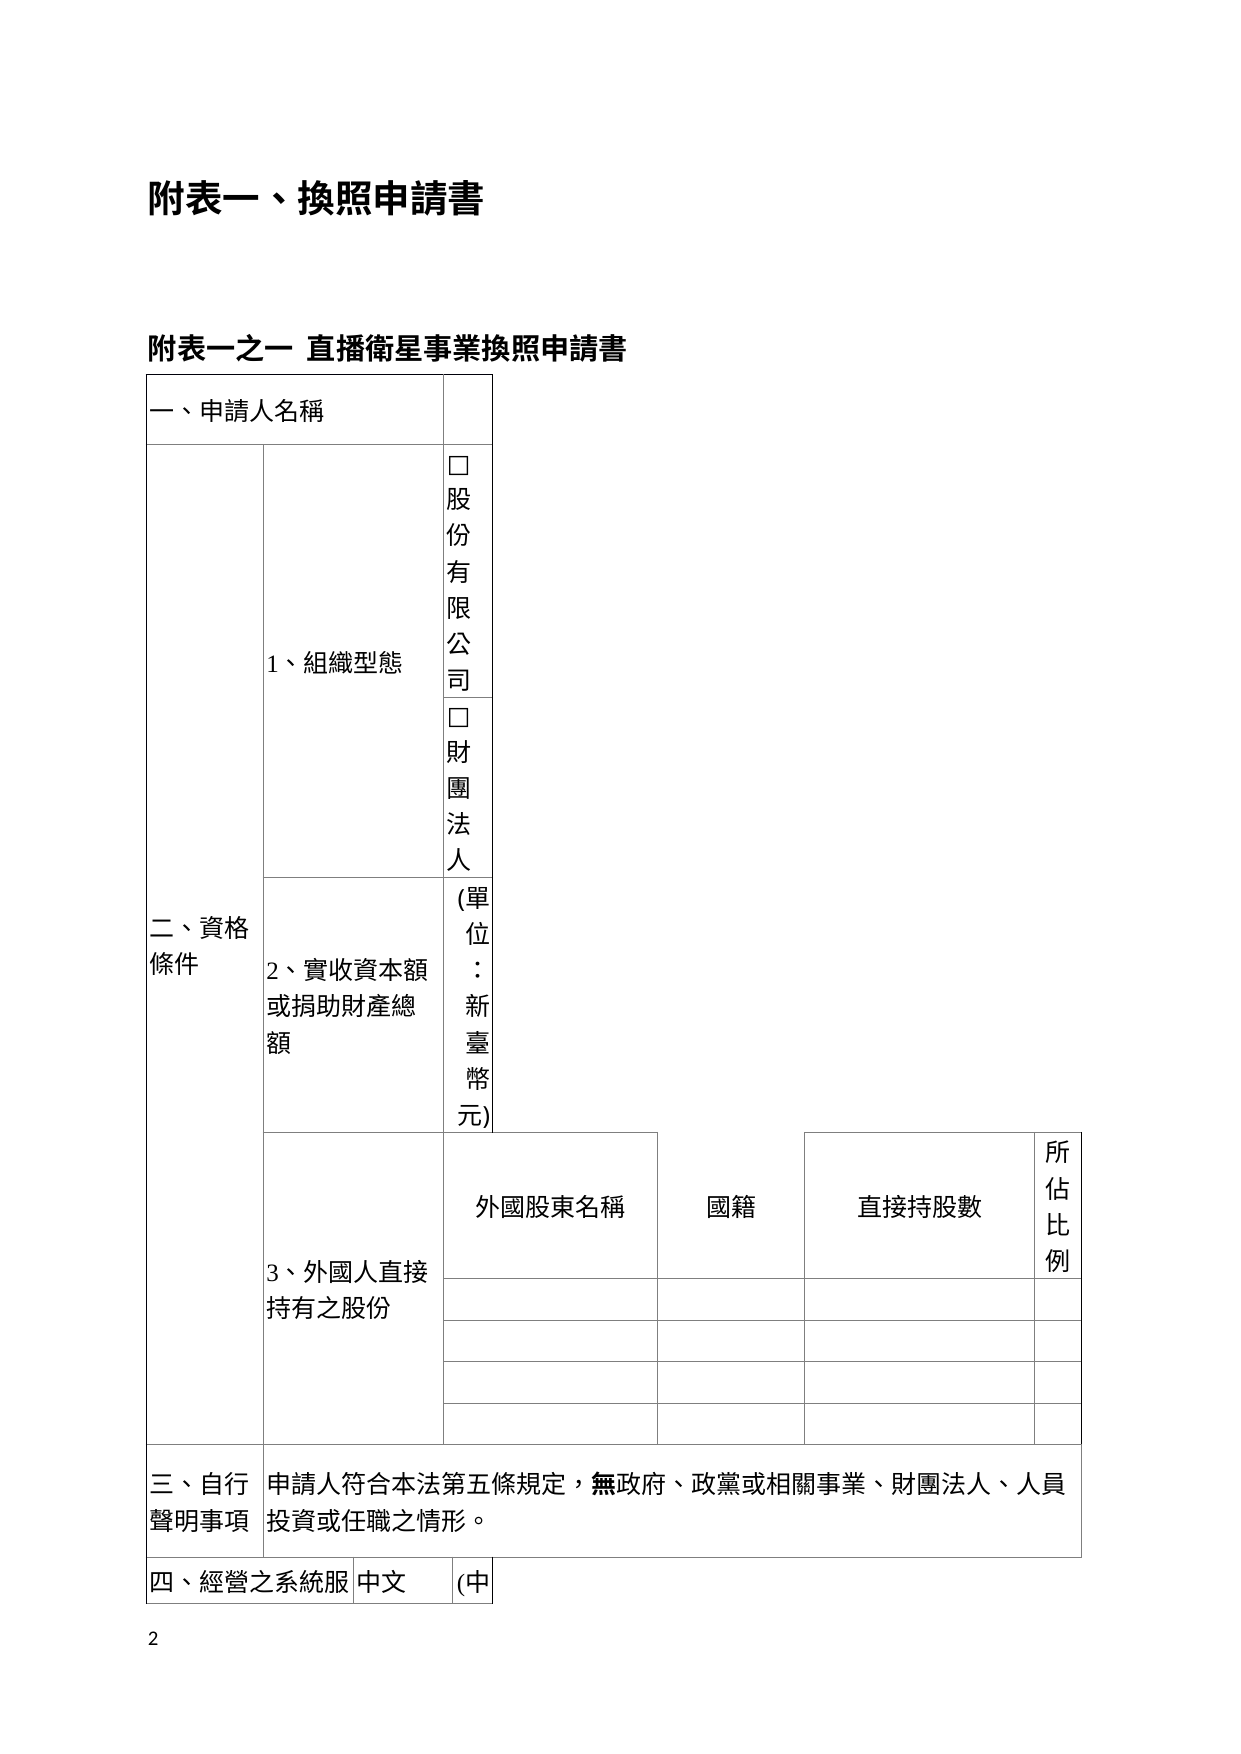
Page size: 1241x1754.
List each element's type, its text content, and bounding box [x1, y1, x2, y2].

table_header [444, 375, 492, 444]
table_cell 所佔比例 [1035, 1133, 1081, 1278]
table_cell [1035, 1362, 1081, 1403]
table_cell [1035, 1279, 1081, 1319]
table_cell [1035, 1321, 1081, 1361]
table_cell 3、外國人直接持有之股份 [264, 1133, 443, 1444]
table_cell [444, 1321, 657, 1361]
table_cell □財團法人 [444, 698, 492, 877]
table_header 一、申請人名稱 [147, 375, 443, 444]
table_cell 1、組織型態 [264, 445, 443, 877]
table_cell (中 [453, 1558, 492, 1603]
table_cell 直接持股數 [805, 1133, 1034, 1278]
table_cell [658, 1404, 804, 1444]
table_cell 中文 [354, 1558, 452, 1603]
table_cell 2、實收資本額或捐助財產總額 [264, 878, 443, 1132]
table_cell (單位：新臺幣元) [444, 878, 492, 1132]
table_cell [805, 1279, 1034, 1319]
subtitle 附表一、換照申請書 [148, 169, 1092, 223]
table_cell □股份有限公司 [444, 445, 492, 697]
table_cell 申請人符合本法第五條規定，無政府、政黨或相關事業、財團法人、人員投資或任職之情形。 [264, 1445, 1081, 1557]
table_cell [444, 1404, 657, 1444]
table_cell 四、經營之系統服 [147, 1558, 353, 1603]
table_cell [658, 1279, 804, 1319]
table_cell [805, 1321, 1034, 1361]
table_cell [805, 1404, 1034, 1444]
table_cell 外國股東名稱 [444, 1133, 657, 1278]
table_cell [658, 1321, 804, 1361]
subtitle 附表一之一 直播衛星事業換照申請書 [148, 326, 1092, 368]
table_cell 三、自行聲明事項 [147, 1445, 263, 1557]
table_cell 國籍 [658, 1132, 804, 1278]
table_cell 二、資格條件 [147, 445, 263, 1444]
table_cell [1035, 1404, 1081, 1444]
table_cell [444, 1362, 657, 1403]
table_cell [444, 1279, 657, 1319]
table_cell [658, 1362, 804, 1403]
table_cell [805, 1362, 1034, 1403]
